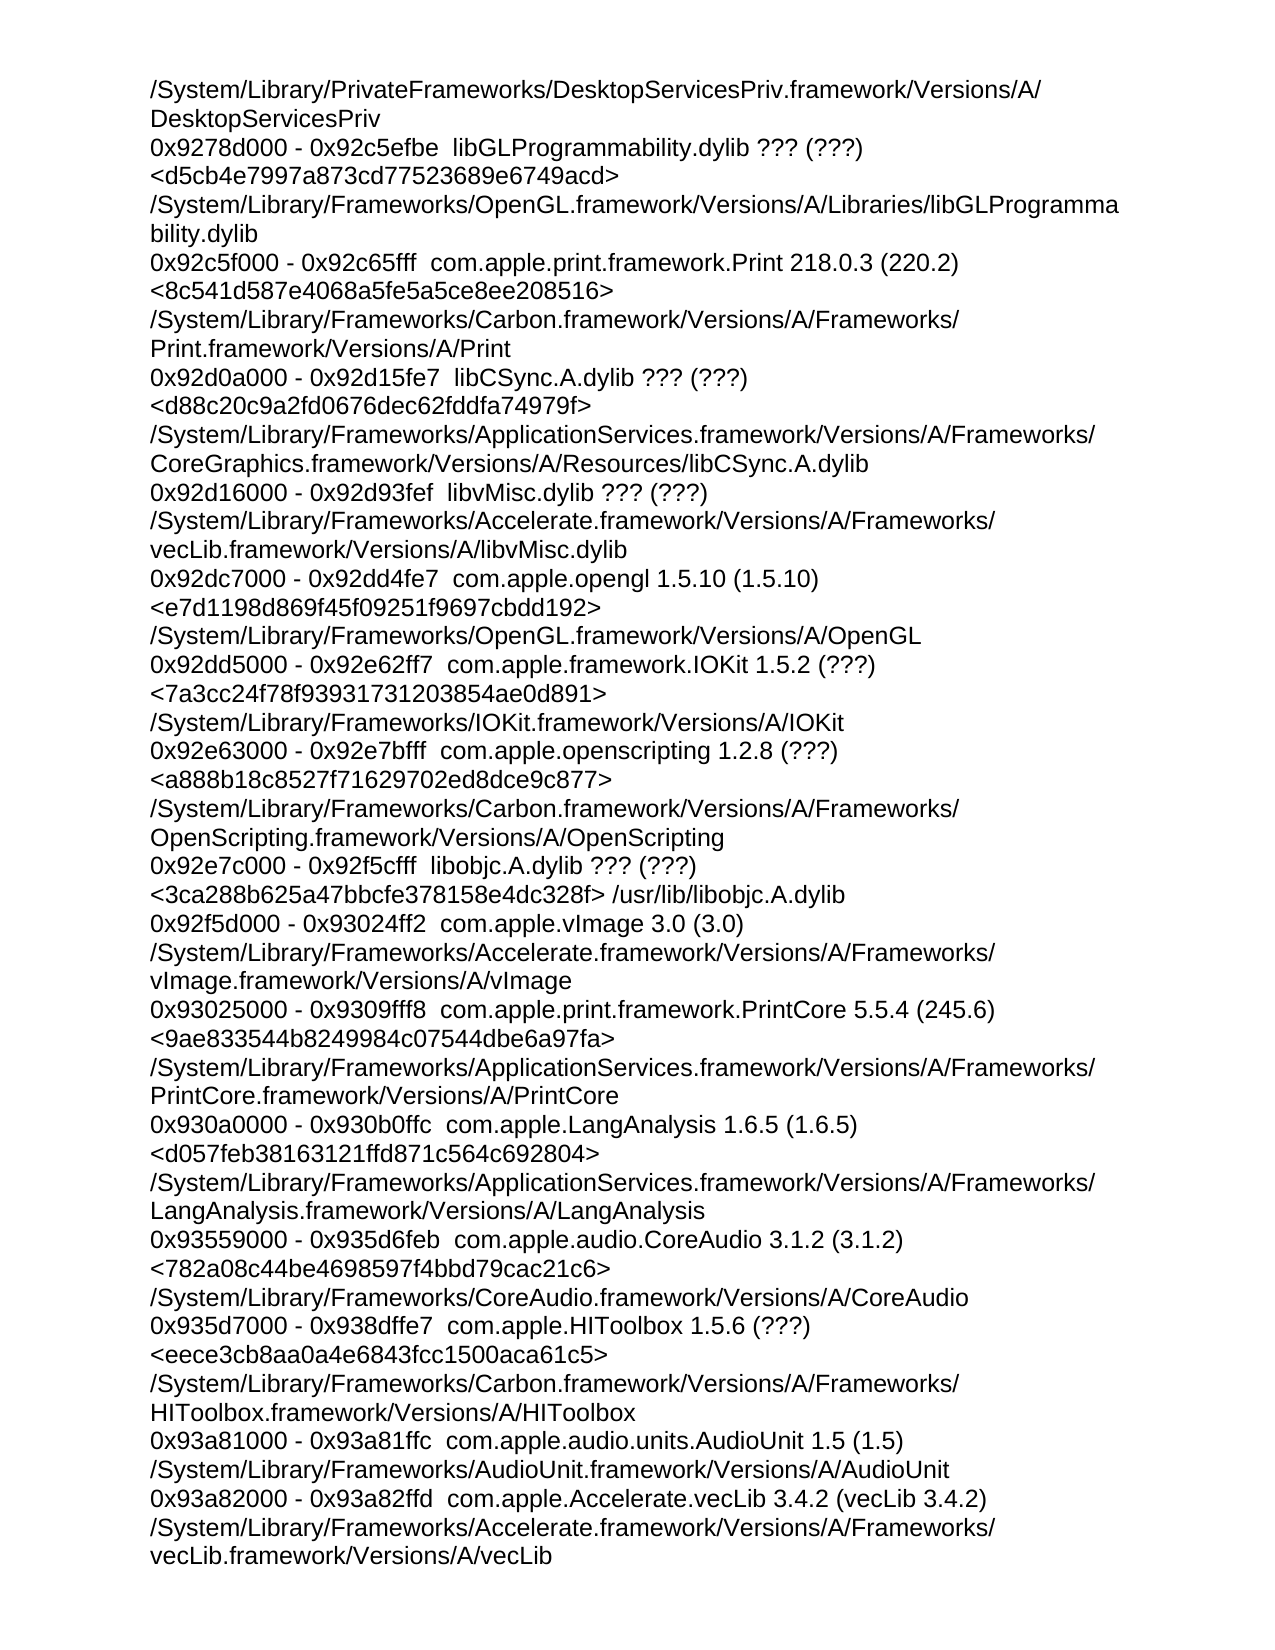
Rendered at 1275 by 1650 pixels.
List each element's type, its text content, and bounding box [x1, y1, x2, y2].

text /System/Library/PrivateFrameworks/DesktopServicesPriv.framework/Versions/A/DesktopServicesPriv [150, 75, 1125, 132]
text 0x9278d000 - 0x92c5efbe libGLProgrammability.dylib ??? (???) <d5cb4e7997a873cd77523689e6749acd> /System/Library/Frameworks/OpenGL.framework/Versions/A/Libraries/libGLProgrammability.dylib [150, 132, 1125, 247]
text 0x92c5f000 - 0x92c65fff com.apple.print.framework.Print 218.0.3 (220.2) <8c541d587e4068a5fe5a5ce8ee208516> /System/Library/Frameworks/Carbon.framework/Versions/A/Frameworks/Print.framework/Versions/A/Print [150, 247, 1125, 362]
text 0x930a0000 - 0x930b0ffc com.apple.LangAnalysis 1.6.5 (1.6.5) <d057feb38163121ffd871c564c692804> /System/Library/Frameworks/ApplicationServices.framework/Versions/A/Frameworks/LangAnalysis.framework/Versions/A/LangAnalysis [150, 1110, 1125, 1225]
text 0x93a82000 - 0x93a82ffd com.apple.Accelerate.vecLib 3.4.2 (vecLib 3.4.2) /System/Library/Frameworks/Accelerate.framework/Versions/A/Frameworks/vecLib.framework/Versions/A/vecLib [150, 1484, 1125, 1570]
text 0x92d0a000 - 0x92d15fe7 libCSync.A.dylib ??? (???) <d88c20c9a2fd0676dec62fddfa74979f> /System/Library/Frameworks/ApplicationServices.framework/Versions/A/Frameworks/CoreGraphics.framework/Versions/A/Resources/libCSync.A.dylib [150, 362, 1125, 477]
text 0x92dc7000 - 0x92dd4fe7 com.apple.opengl 1.5.10 (1.5.10) <e7d1198d869f45f09251f9697cbdd192> /System/Library/Frameworks/OpenGL.framework/Versions/A/OpenGL [150, 564, 1125, 650]
text 0x93a81000 - 0x93a81ffc com.apple.audio.units.AudioUnit 1.5 (1.5) /System/Library/Frameworks/AudioUnit.framework/Versions/A/AudioUnit [150, 1426, 1125, 1484]
text 0x92f5d000 - 0x93024ff2 com.apple.vImage 3.0 (3.0) /System/Library/Frameworks/Accelerate.framework/Versions/A/Frameworks/vImage.framework/Versions/A/vImage [150, 909, 1125, 995]
text 0x92d16000 - 0x92d93fef libvMisc.dylib ??? (???) /System/Library/Frameworks/Accelerate.framework/Versions/A/Frameworks/vecLib.framework/Versions/A/libvMisc.dylib [150, 477, 1125, 564]
text 0x92e7c000 - 0x92f5cfff libobjc.A.dylib ??? (???) <3ca288b625a47bbcfe378158e4dc328f> /usr/lib/libobjc.A.dylib [150, 851, 1125, 909]
text 0x93025000 - 0x9309fff8 com.apple.print.framework.PrintCore 5.5.4 (245.6) <9ae833544b8249984c07544dbe6a97fa> /System/Library/Frameworks/ApplicationServices.framework/Versions/A/Frameworks/PrintCore.framework/Versions/A/PrintCore [150, 995, 1125, 1110]
text 0x93559000 - 0x935d6feb com.apple.audio.CoreAudio 3.1.2 (3.1.2) <782a08c44be4698597f4bbd79cac21c6> /System/Library/Frameworks/CoreAudio.framework/Versions/A/CoreAudio [150, 1225, 1125, 1311]
text 0x935d7000 - 0x938dffe7 com.apple.HIToolbox 1.5.6 (???) <eece3cb8aa0a4e6843fcc1500aca61c5> /System/Library/Frameworks/Carbon.framework/Versions/A/Frameworks/HIToolbox.framework/Versions/A/HIToolbox [150, 1311, 1125, 1426]
text 0x92e63000 - 0x92e7bfff com.apple.openscripting 1.2.8 (???) <a888b18c8527f71629702ed8dce9c877> /System/Library/Frameworks/Carbon.framework/Versions/A/Frameworks/OpenScripting.framework/Versions/A/OpenScripting [150, 736, 1125, 851]
text 0x92dd5000 - 0x92e62ff7 com.apple.framework.IOKit 1.5.2 (???) <7a3cc24f78f93931731203854ae0d891> /System/Library/Frameworks/IOKit.framework/Versions/A/IOKit [150, 650, 1125, 736]
